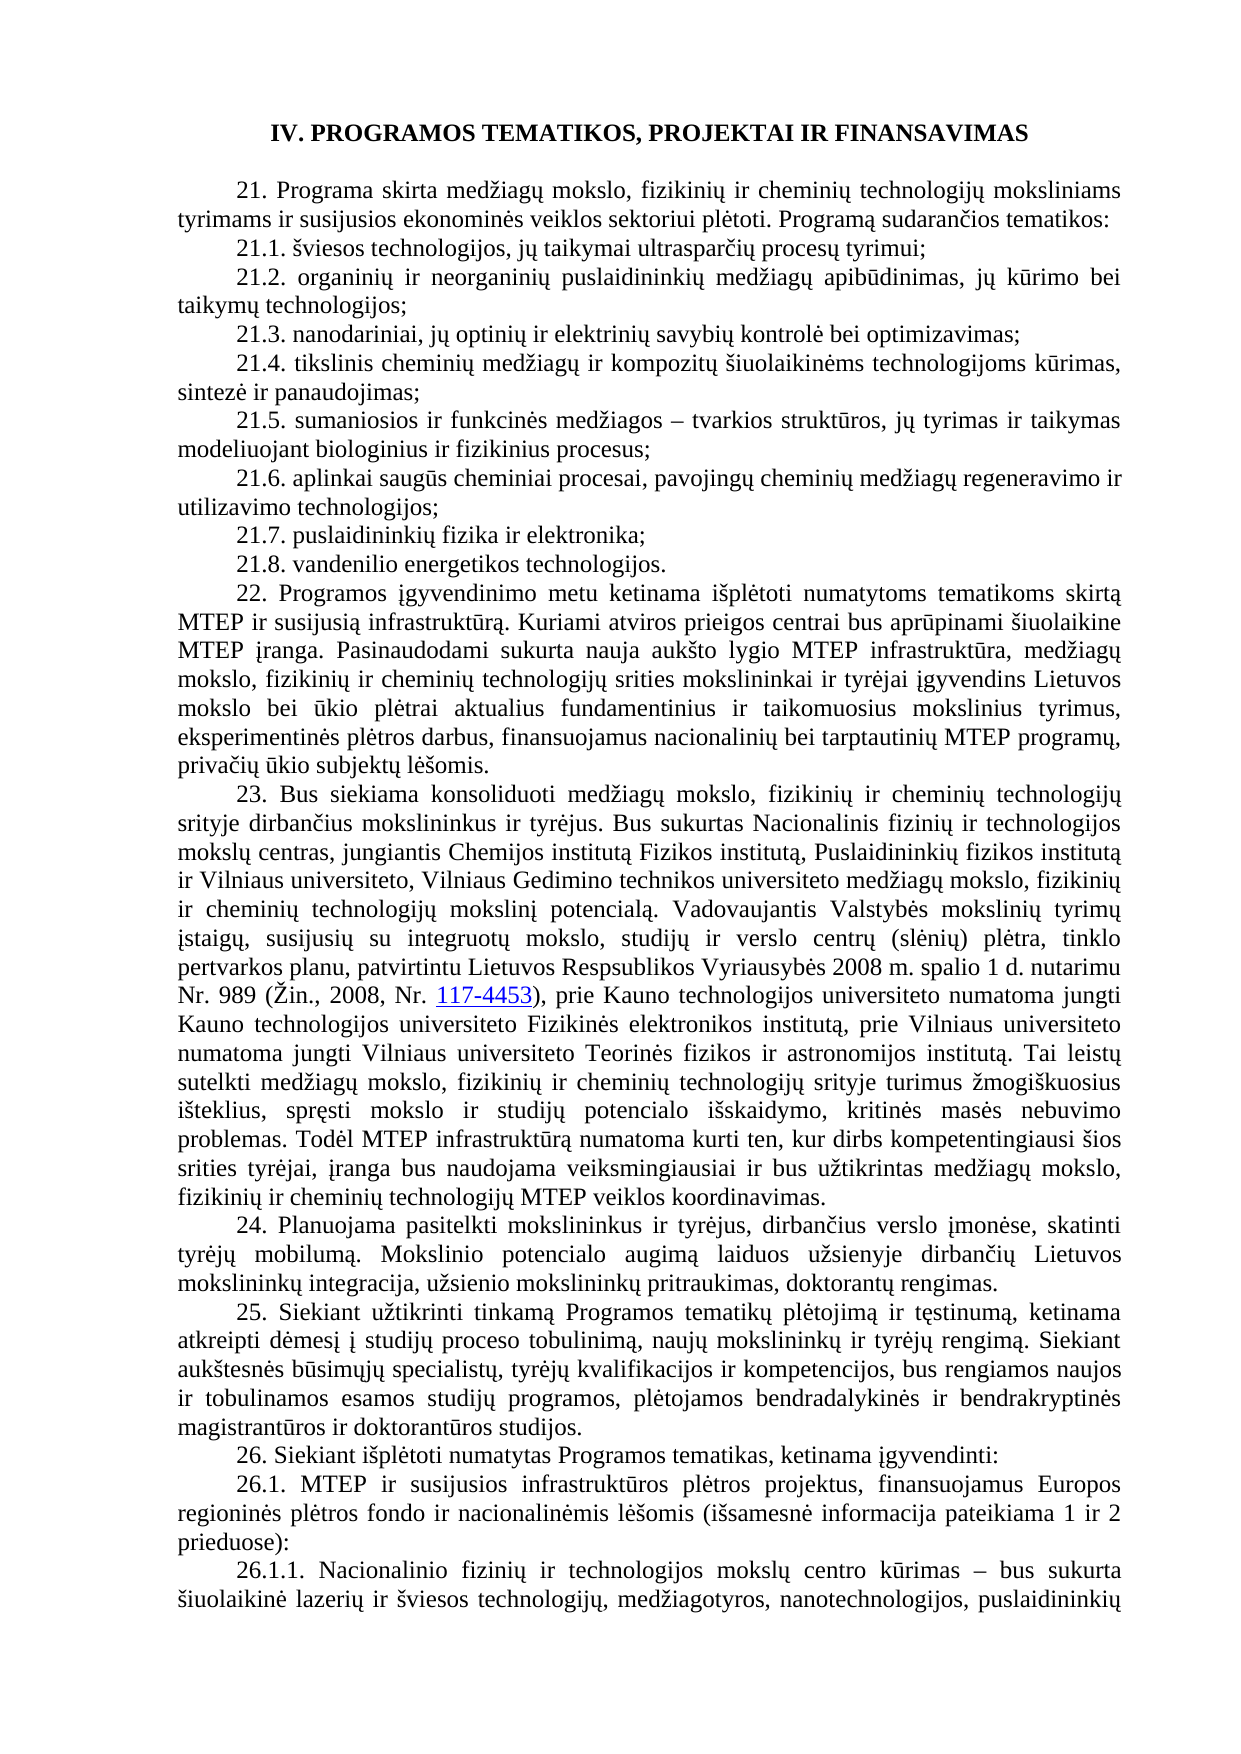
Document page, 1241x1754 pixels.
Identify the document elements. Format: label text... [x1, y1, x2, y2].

text 21.3. nanodariniai, jų optinių ir elektrinių savybių kontrolė bei optimizavimas; [177, 319, 1122, 348]
text 21.1. šviesos technologijos, jų taikymai ultrasparčių procesų tyrimui; [177, 233, 1122, 262]
text IV. Programos tematikos, projektai ir finansavimas [177, 118, 1122, 147]
text 21.2. organinių ir neorganinių puslaidininkių medžiagų apibūdinimas, jų kūrimo bei taikymų technologijos; [177, 262, 1122, 319]
text 26.1. MTEP ir susijusios infrastruktūros plėtros projektus, finansuojamus Europos regioninės plėtros fondo ir nacionalinėmis lėšomis (išsamesnė informacija pateikiama 1 ir 2 prieduose): [177, 1469, 1122, 1556]
text 23. Bus siekiama konsoliduoti medžiagų mokslo, fizikinių ir cheminių technologijų srityje dirbančius mokslininkus ir tyrėjus. Bus sukurtas Nacionalinis fizinių ir technologijos mokslų centras, jungiantis Chemijos institutą Fizikos institutą, Puslaidininkių fizikos institutą ir Vilniaus universiteto, Vilniaus Gedimino technikos universiteto medžiagų mokslo, fizikinių ir cheminių technologijų mokslinį potencialą. Vadovaujantis Valstybės mokslinių tyrimų įstaigų, susijusių su integruotų mokslo, studijų ir verslo centrų (slėnių) plėtra, tinklo pertvarkos planu, patvirtintu Lietuvos Respsublikos Vyriausybės 2008 m. spalio 1 d. nutarimu Nr. 989 (Žin., 2008, Nr. 117-4453), prie Kauno technologijos universiteto numatoma jungti Kauno technologijos universiteto Fizikinės elektronikos institutą, prie Vilniaus universiteto numatoma jungti Vilniaus universiteto Teorinės fizikos ir astronomijos institutą. Tai leistų sutelkti medžiagų mokslo, fizikinių ir cheminių technologijų srityje turimus žmogiškuosius išteklius, spręsti mokslo ir studijų potencialo išskaidymo, kritinės masės nebuvimo problemas. Todėl MTEP infrastruktūrą numatoma kurti ten, kur dirbs kompetentingiausi šios srities tyrėjai, įranga bus naudojama veiksmingiausiai ir bus užtikrintas medžiagų mokslo, fizikinių ir cheminių technologijų MTEP veiklos koordinavimas. [177, 779, 1122, 1211]
text 26. Siekiant išplėtoti numatytas Programos tematikas, ketinama įgyvendinti: [177, 1441, 1122, 1469]
text 21.7. puslaidininkių fizika ir elektronika; [177, 521, 1122, 549]
text 25. Siekiant užtikrinti tinkamą Programos tematikų plėtojimą ir tęstinumą, ketinama atkreipti dėmesį į studijų proceso tobulinimą, naujų mokslininkų ir tyrėjų rengimą. Siekiant aukštesnės būsimųjų specialistų, tyrėjų kvalifikacijos ir kompetencijos, bus rengiamos naujos ir tobulinamos esamos studijų programos, plėtojamos bendradalykinės ir bendrakryptinės magistrantūros ir doktorantūros studijos. [177, 1297, 1122, 1441]
text 21.5. sumaniosios ir funkcinės medžiagos – tvarkios struktūros, jų tyrimas ir taikymas modeliuojant biologinius ir fizikinius procesus; [177, 406, 1122, 463]
text 22. Programos įgyvendinimo metu ketinama išplėtoti numatytoms tematikoms skirtą MTEP ir susijusią infrastruktūrą. Kuriami atviros prieigos centrai bus aprūpinami šiuolaikine MTEP įranga. Pasinaudodami sukurta nauja aukšto lygio MTEP infrastruktūra, medžiagų mokslo, fizikinių ir cheminių technologijų srities mokslininkai ir tyrėjai įgyvendins Lietuvos mokslo bei ūkio plėtrai aktualius fundamentinius ir taikomuosius mokslinius tyrimus, eksperimentinės plėtros darbus, finansuojamus nacionalinių bei tarptautinių MTEP programų, privačių ūkio subjektų lėšomis. [177, 578, 1122, 779]
text 21. Programa skirta medžiagų mokslo, fizikinių ir cheminių technologijų moksliniams tyrimams ir susijusios ekonominės veiklos sektoriui plėtoti. Programą sudarančios tematikos: [177, 176, 1122, 233]
text 26.1.1. Nacionalinio fizinių ir technologijos mokslų centro kūrimas – bus sukurta šiuolaikinė lazerių ir šviesos technologijų, medžiagotyros, nanotechnologijos, puslaidininkių [177, 1556, 1122, 1613]
text 24. Planuojama pasitelkti mokslininkus ir tyrėjus, dirbančius verslo įmonėse, skatinti tyrėjų mobilumą. Mokslinio potencialo augimą laiduos užsienyje dirbančių Lietuvos mokslininkų integracija, užsienio mokslininkų pritraukimas, doktorantų rengimas. [177, 1211, 1122, 1297]
text 21.8. vandenilio energetikos technologijos. [177, 549, 1122, 578]
text 21.6. aplinkai saugūs cheminiai procesai, pavojingų cheminių medžiagų regeneravimo ir utilizavimo technologijos; [177, 463, 1122, 521]
text 21.4. tikslinis cheminių medžiagų ir kompozitų šiuolaikinėms technologijoms kūrimas, sintezė ir panaudojimas; [177, 348, 1122, 406]
